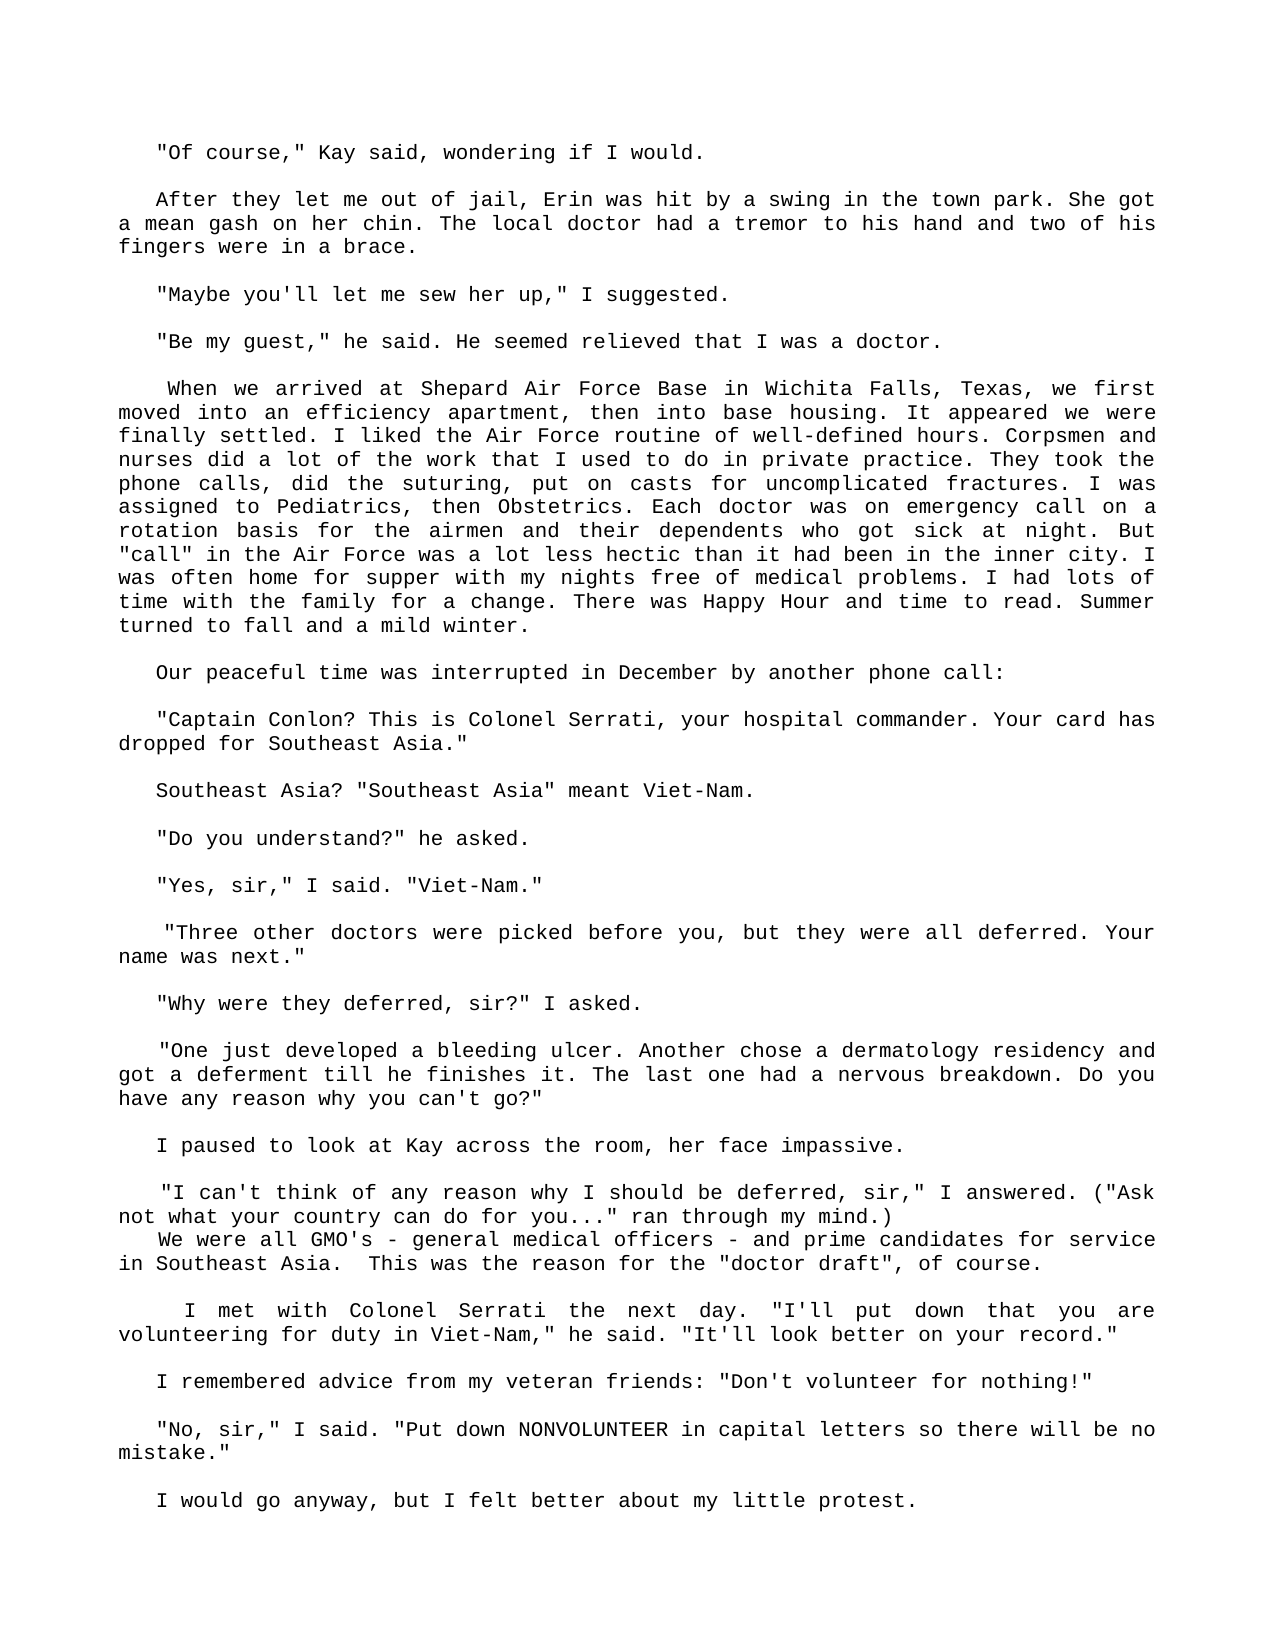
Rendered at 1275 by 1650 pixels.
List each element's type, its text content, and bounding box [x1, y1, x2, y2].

text "Captain Conlon? This is Colonel Serrati, your hospital commander. Your card has dropped for Southeast Asia." [118, 709, 1157, 757]
text We were all GMO's - general medical officers - and prime candidates for service in Southeast Asia. This was the reason for the "doctor draft", of course. [118, 1229, 1157, 1277]
text "No, sir," I said. "Put down NONVOLUNTEER in capital letters so there will be no mistake." [118, 1419, 1157, 1466]
text "Of course," Kay said, wondering if I would. [118, 142, 1157, 165]
text Our peaceful time was interrupted in December by another phone call: [118, 662, 1157, 686]
text When we arrived at Shepard Air Force Base in Wichita Falls, Texas, we first moved into an efficiency apartment, then into base housing. It appeared we were finally settled. I liked the Air Force routine of well-defined hours. Corpsmen and nurses did a lot of the work that I used to do in private practice. They took the phone calls, did the suturing, put on casts for uncomplicated fractures. I was assigned to Pediatrics, then Obstetrics. Each doctor was on emergency call on a rotation basis for the airmen and their dependents who got sick at night. But "call" in the Air Force was a lot less hectic than it had been in the inner city. I was often home for supper with my nights free of medical problems. I had lots of time with the family for a change. There was Happy Hour and time to read. Summer turned to fall and a mild winter. [118, 378, 1157, 638]
text "One just developed a bleeding ulcer. Another chose a dermatology residency and got a deferment till he finishes it. The last one had a nervous breakdown. Do you have any reason why you can't go?" [118, 1040, 1157, 1111]
text "Do you understand?" he asked. [118, 827, 1157, 851]
text After they let me out of jail, Erin was hit by a swing in the town park. She got a mean gash on her chin. The local doctor had a tremor to his hand and two of his fingers were in a brace. [118, 189, 1157, 260]
text Southeast Asia? "Southeast Asia" meant Viet-Nam. [118, 780, 1157, 804]
text I met with Colonel Serrati the next day. "I'll put down that you are volunteering for duty in Viet-Nam," he said. "It'll look better on your record." [118, 1300, 1157, 1348]
text "Three other doctors were picked before you, but they were all deferred. Your name was next." [118, 922, 1157, 969]
text I would go anyway, but I felt better about my little protest. [118, 1489, 1157, 1513]
text "I can't think of any reason why I should be deferred, sir," I answered. ("Ask not what your country can do for you..." ran through my mind.) [118, 1182, 1157, 1229]
text "Maybe you'll let me sew her up," I suggested. [118, 284, 1157, 307]
text "Be my guest," he said. He seemed relieved that I was a doctor. [118, 331, 1157, 354]
text I paused to look at Kay across the room, her face impassive. [118, 1135, 1157, 1158]
text "Why were they deferred, sir?" I asked. [118, 993, 1157, 1017]
text "Yes, sir," I said. "Viet-Nam." [118, 875, 1157, 898]
text I remembered advice from my veteran friends: "Don't volunteer for nothing!" [118, 1371, 1157, 1395]
